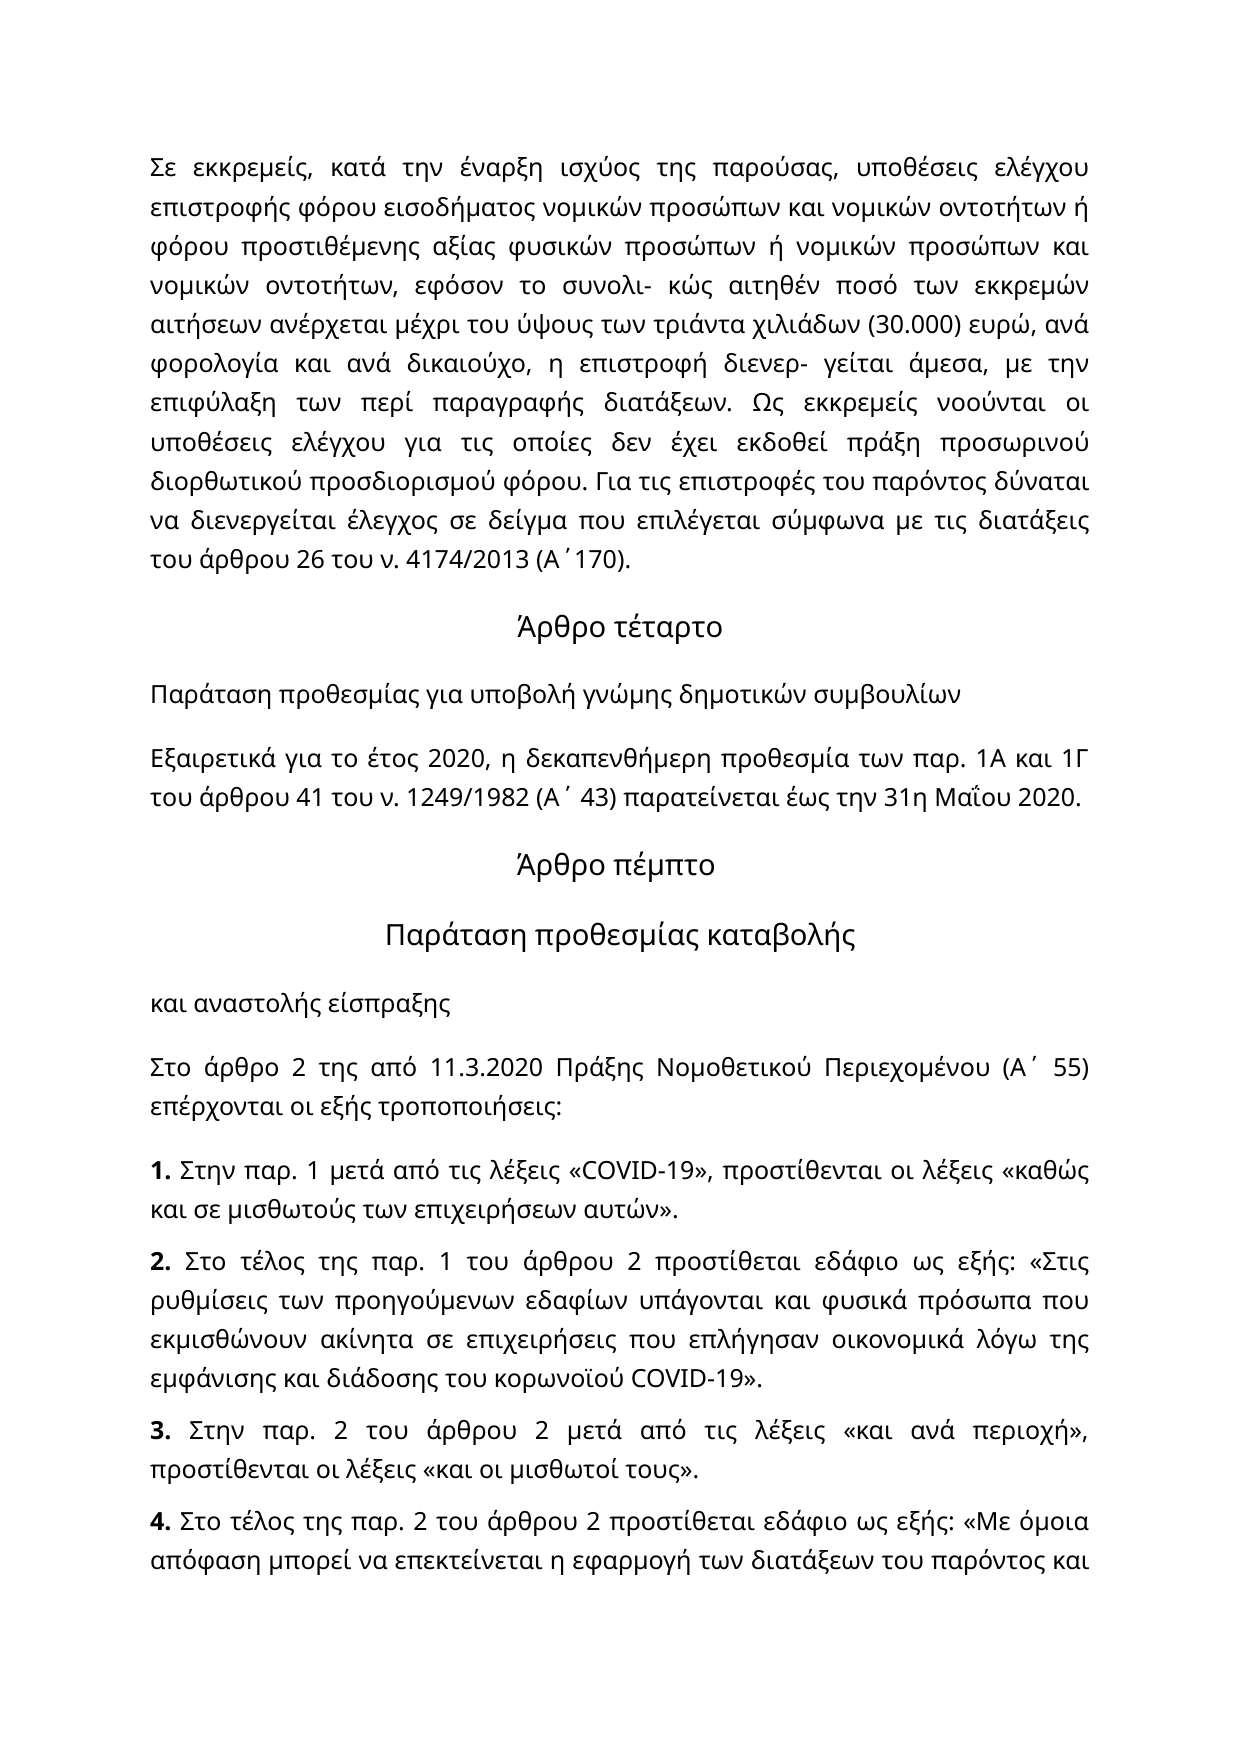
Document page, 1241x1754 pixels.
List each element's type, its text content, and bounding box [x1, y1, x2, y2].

subtitle Παράταση προθεσμίας καταβολής [150, 914, 1090, 954]
text Στο άρθρο 2 της από 11.3.2020 Πράξης Νομοθετικού Περιεχομένου (Α΄ 55) επέρχονται οι εξής τροποποιήσεις: [150, 1049, 1090, 1123]
text Σε εκκρεμείς, κατά την έναρξη ισχύος της παρούσας, υποθέσεις ελέγχου επιστροφής φόρου εισοδήματος νομικών προσώπων και νομικών οντοτήτων ή φόρου προστιθέμενης αξίας φυσικών προσώπων ή νομικών προσώπων και νομικών οντοτήτων, εφόσον το συνολι- κώς αιτηθέν ποσό των εκκρεμών αιτήσεων ανέρχεται μέχρι του ύψους των τριάντα χιλιάδων (30.000) ευρώ, ανά φορολογία και ανά δικαιούχο, η επιστροφή διενερ- γείται άμεσα, με την επιφύλαξη των περί παραγραφής διατάξεων. Ως εκκρεμείς νοούνται οι υποθέσεις ελέγχου για τις οποίες δεν έχει εκδοθεί πράξη προσωρινού διορθωτικού προσδιορισμού φόρου. Για τις επιστροφές του παρόντος δύναται να διενεργείται έλεγχος σε δείγμα που επιλέγεται σύμφωνα με τις διατάξεις του άρθρου 26 του ν. 4174/2013 (Α΄170). [150, 150, 1090, 576]
text και αναστολής είσπραξης [150, 985, 1090, 1019]
subtitle Άρθρο πέμπτο [150, 844, 1090, 884]
subtitle Άρθρο τέταρτο [150, 606, 1090, 646]
text 3. Στην παρ. 2 του άρθρου 2 μετά από τις λέξεις «και ανά περιοχή», προστίθενται οι λέξεις «και οι μισθωτοί τους». [150, 1413, 1090, 1486]
text Εξαιρετικά για το έτος 2020, η δεκαπενθήμερη προθεσμία των παρ. 1Α και 1Γ του άρθρου 41 του ν. 1249/1982 (Α΄ 43) παρατείνεται έως την 31η Μαΐου 2020. [150, 741, 1090, 814]
text 4. Στο τέλος της παρ. 2 του άρθρου 2 προστίθεται εδάφιο ως εξής: «Με όμοια απόφαση μπορεί να επεκτείνεται η εφαρμογή των διατάξεων του παρόντος και [150, 1503, 1090, 1577]
text 1. Στην παρ. 1 μετά από τις λέξεις «COVID-19», προστίθενται οι λέξεις «καθώς και σε μισθωτούς των επιχειρήσεων αυτών». [150, 1153, 1090, 1226]
text Παράταση προθεσμίας για υποβολή γνώμης δημοτικών συμβουλίων [150, 676, 1090, 711]
text 2. Στο τέλος της παρ. 1 του άρθρου 2 προστίθεται εδάφιο ως εξής: «Στις ρυθμίσεις των προηγούμενων εδαφίων υπάγονται και φυσικά πρόσωπα που εκμισθώνουν ακίνητα σε επιχειρήσεις που επλήγησαν οικονομικά λόγω της εμφάνισης και διάδοσης του κορωνοϊού COVID-19». [150, 1243, 1090, 1395]
